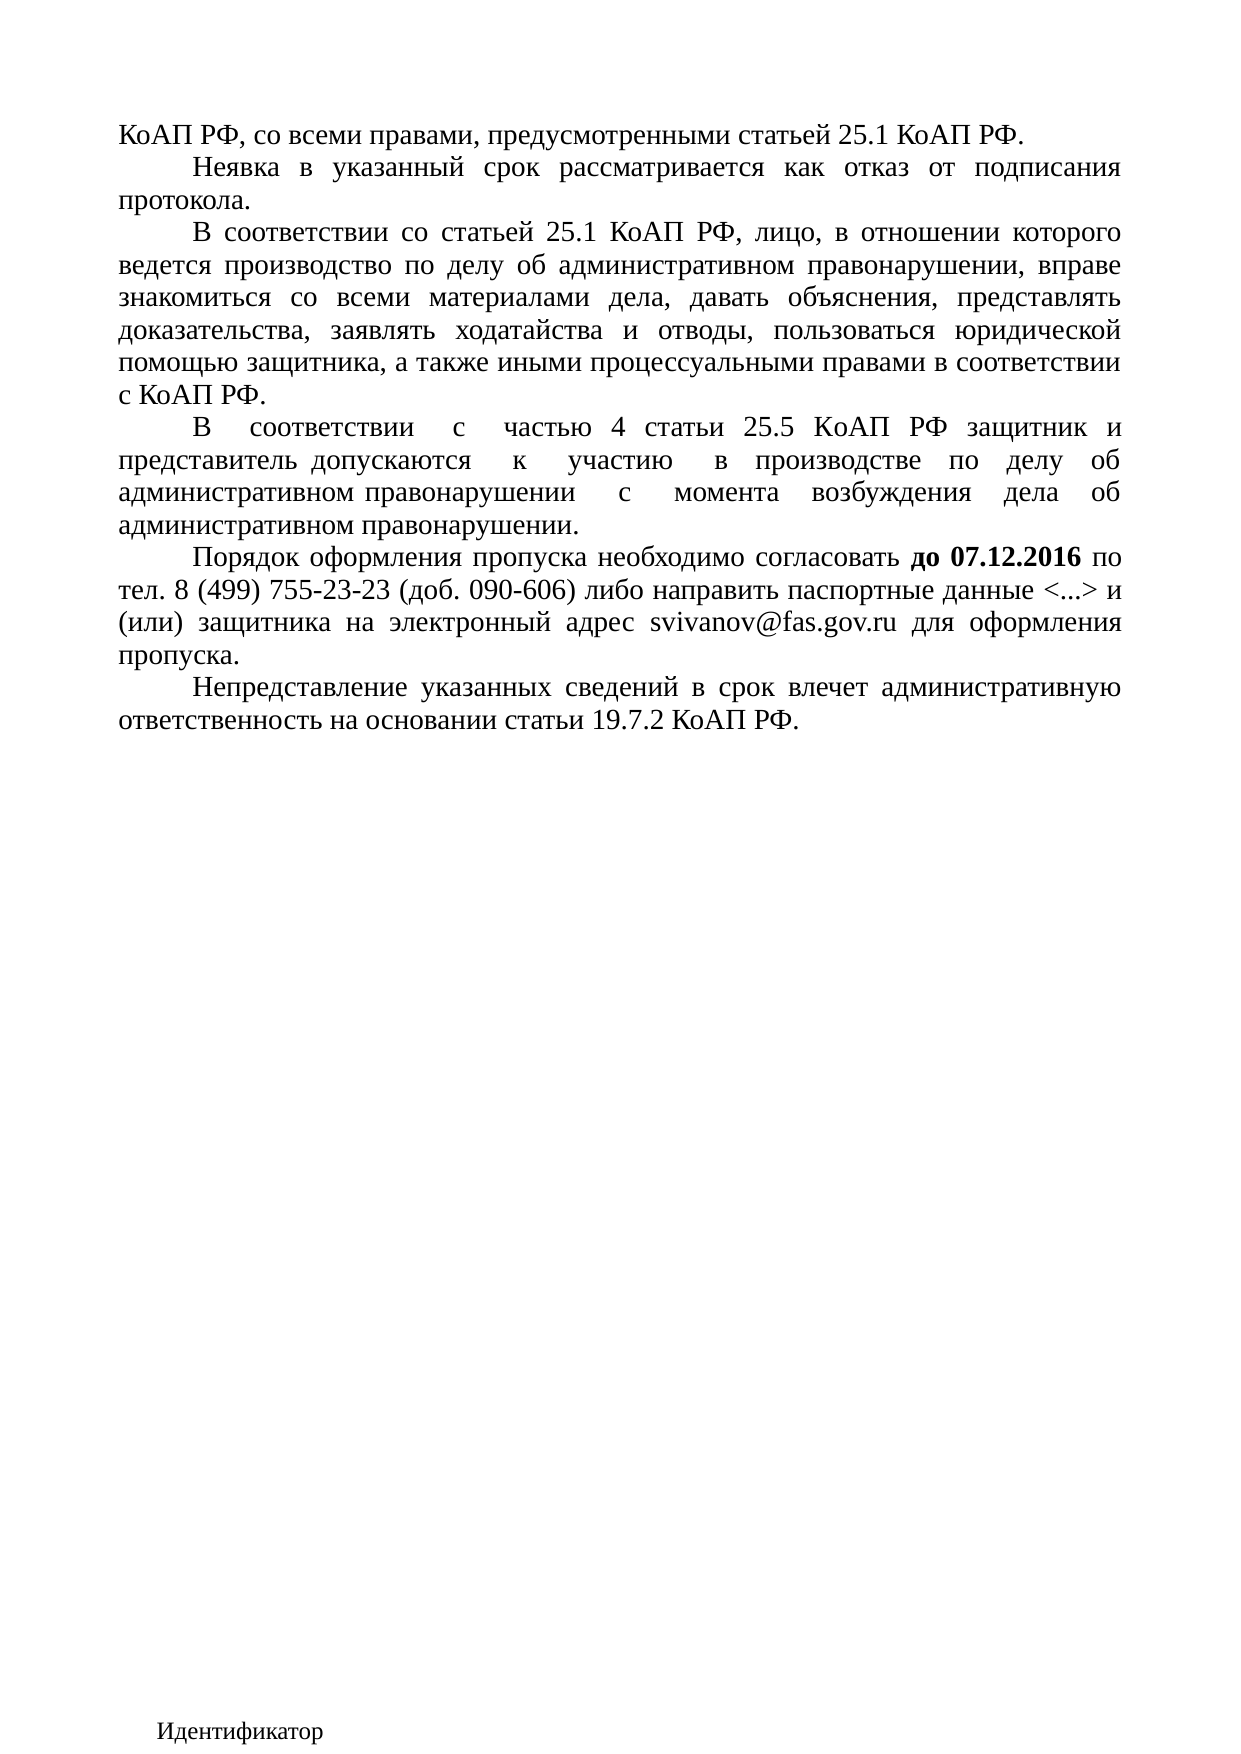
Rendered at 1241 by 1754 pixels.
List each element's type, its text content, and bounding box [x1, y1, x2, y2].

text Порядок оформления пропуска необходимо согласовать до 07.12.2016 по тел. 8 (499) 755-23-23 (доб. 090-606) либо направить паспортные данные <...> и (или) защитника на электронный адрес svivanov@fas.gov.ru для оформления пропуска. [118, 541, 1122, 671]
text Непредставление указанных сведений в срок влечет административную ответственность на основании статьи 19.7.2 КоАП РФ. [118, 671, 1122, 736]
list КоАП РФ, со всеми правами, предусмотренными статьей 25.1 КоАП РФ. [118, 118, 1122, 151]
list Неявка в указанный срок рассматривается как отказ от подписания протокола. [118, 151, 1122, 216]
text В соответствии с частью 4 статьи 25.5 КоАП РФ защитник и представитель допускаются к участию в производстве по делу об административном правонарушении с момента возбуждения дела об административном правонарушении. [118, 411, 1122, 541]
text В соответствии со статьей 25.1 КоАП РФ, лицо, в отношении которого ведется производство по делу об административном правонарушении, вправе знакомиться со всеми материалами дела, давать объяснения, представлять доказательства, заявлять ходатайства и отводы, пользоваться юридической помощью защитника, а также иными процессуальными правами в соответствии с КоАП РФ. [118, 216, 1122, 411]
